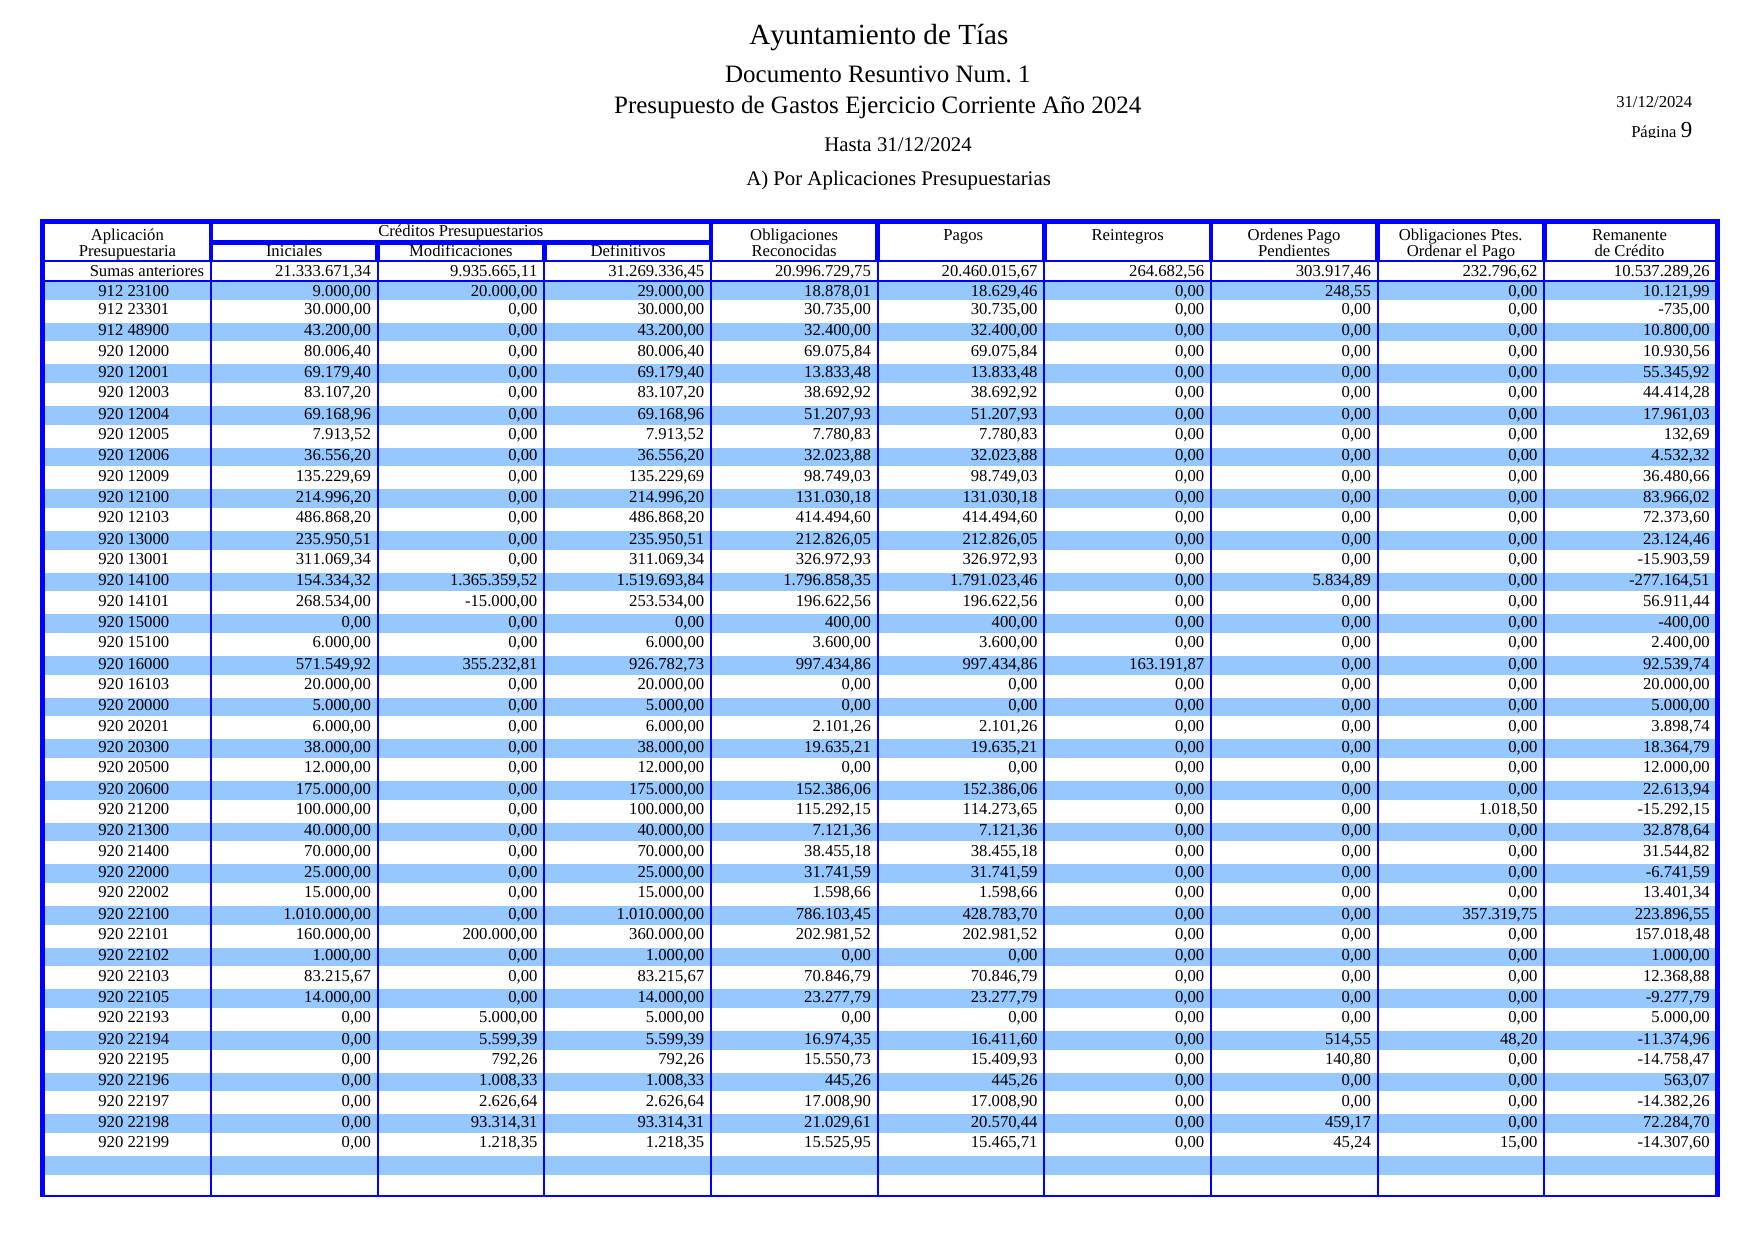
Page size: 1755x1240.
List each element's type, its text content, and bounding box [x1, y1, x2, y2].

table_cell 0,00 [1212, 841, 1377, 864]
table_cell 5.000,00 [545, 698, 710, 716]
table_cell 202.981,52 [879, 925, 1043, 948]
table_cell 32.023,88 [712, 448, 877, 466]
table_cell 0,00 [1379, 364, 1543, 383]
table_cell 920 20000 [45, 698, 210, 716]
table_cell 0,00 [1379, 300, 1543, 323]
table_cell -6.741,59 [1545, 864, 1715, 883]
table_cell 20.000,00 [212, 675, 377, 698]
table_cell [45, 1175, 210, 1194]
table_cell 920 12100 [45, 489, 210, 508]
table_cell 0,00 [1212, 341, 1377, 364]
table_cell 160.000,00 [212, 925, 377, 948]
table_cell 0,00 [545, 614, 710, 633]
table_cell 0,00 [1212, 739, 1377, 758]
table_cell 3.600,00 [712, 633, 877, 656]
table_cell 920 22103 [45, 966, 210, 989]
table_cell 0,00 [1045, 323, 1210, 341]
table_cell 0,00 [1045, 800, 1210, 823]
table_cell 36.556,20 [212, 448, 377, 466]
table_cell 31.269.336,45 [545, 262, 710, 280]
table_cell 38.692,92 [879, 383, 1043, 406]
table_cell 912 48900 [45, 323, 210, 341]
table_cell 0,00 [712, 1008, 877, 1031]
table_cell 15.000,00 [212, 883, 377, 906]
table_cell 32.878,64 [1545, 823, 1715, 841]
table_cell [1212, 1175, 1377, 1194]
table_cell -15.000,00 [379, 591, 543, 614]
table_cell 40.000,00 [212, 823, 377, 841]
table_cell 10.121,99 [1545, 282, 1715, 300]
table_cell 5.599,39 [379, 1031, 543, 1050]
table_cell 0,00 [379, 758, 543, 781]
table_cell 38.000,00 [212, 739, 377, 758]
table_cell 920 20500 [45, 758, 210, 781]
table_header Reintegros [1047, 224, 1209, 260]
table_cell 0,00 [379, 698, 543, 716]
table_cell 83.107,20 [545, 383, 710, 406]
table_cell 0,00 [1379, 489, 1543, 508]
table_cell [879, 1156, 1043, 1175]
table_cell 15.409,93 [879, 1050, 1043, 1073]
table_cell 48,20 [1379, 1031, 1543, 1050]
table_cell 0,00 [1212, 1008, 1377, 1031]
table_cell 0,00 [1212, 823, 1377, 841]
table_cell 0,00 [379, 300, 543, 323]
table_cell 920 22101 [45, 925, 210, 948]
table_cell 20.570,44 [879, 1114, 1043, 1133]
table_cell 0,00 [1379, 716, 1543, 739]
table_cell 43.200,00 [212, 323, 377, 341]
table_cell 2.626,64 [545, 1091, 710, 1114]
table_cell 13.833,48 [879, 364, 1043, 383]
table_cell 5.599,39 [545, 1031, 710, 1050]
table_cell 93.314,31 [379, 1114, 543, 1133]
table_cell 0,00 [1379, 466, 1543, 489]
table_cell 12.368,88 [1545, 966, 1715, 989]
table_cell 2.400,00 [1545, 633, 1715, 656]
table_cell 0,00 [1379, 675, 1543, 698]
table_cell 0,00 [1045, 1073, 1210, 1091]
table_cell 920 20600 [45, 781, 210, 800]
table_cell 0,00 [1212, 800, 1377, 823]
table_cell 1.008,33 [545, 1073, 710, 1091]
table_cell 131.030,18 [712, 489, 877, 508]
table_cell 72.284,70 [1545, 1114, 1715, 1133]
table_cell 0,00 [1045, 989, 1210, 1008]
table_cell 0,00 [1045, 1008, 1210, 1031]
table_cell 0,00 [379, 864, 543, 883]
table_cell 9.935.665,11 [379, 262, 543, 280]
table_cell 926.782,73 [545, 656, 710, 675]
table_cell 0,00 [1379, 864, 1543, 883]
table_cell 0,00 [379, 739, 543, 758]
table_cell 0,00 [212, 1008, 377, 1031]
table_cell 920 22100 [45, 906, 210, 925]
table_cell 0,00 [1045, 906, 1210, 925]
table_cell 0,00 [1212, 906, 1377, 925]
table_cell 0,00 [1212, 883, 1377, 906]
table_cell 7.780,83 [712, 425, 877, 448]
table_cell 15.550,73 [712, 1050, 877, 1073]
table_cell 0,00 [712, 948, 877, 966]
table_cell 0,00 [1379, 883, 1543, 906]
table_cell 0,00 [1045, 448, 1210, 466]
table_cell 235.950,51 [545, 531, 710, 550]
table_cell 0,00 [1045, 466, 1210, 489]
table_cell 0,00 [1379, 531, 1543, 550]
table_cell 0,00 [379, 425, 543, 448]
table_cell 23.277,79 [879, 989, 1043, 1008]
table_cell 0,00 [1045, 925, 1210, 948]
table_cell 0,00 [1045, 864, 1210, 883]
table_cell 0,00 [1212, 864, 1377, 883]
table_cell 25.000,00 [212, 864, 377, 883]
table_cell 7.913,52 [545, 425, 710, 448]
table_cell -400,00 [1545, 614, 1715, 633]
table_cell 69.179,40 [212, 364, 377, 383]
table_cell 997.434,86 [879, 656, 1043, 675]
table_cell 1.365.359,52 [379, 573, 543, 591]
table_cell 154.334,32 [212, 573, 377, 591]
table_cell 253.534,00 [545, 591, 710, 614]
table_cell 55.345,92 [1545, 364, 1715, 383]
table_cell 70.000,00 [545, 841, 710, 864]
table_cell 1.000,00 [545, 948, 710, 966]
table_cell 792,26 [545, 1050, 710, 1073]
table_cell 15.525,95 [712, 1133, 877, 1156]
table_cell 920 22000 [45, 864, 210, 883]
table_cell 17.961,03 [1545, 406, 1715, 425]
table_cell 0,00 [1379, 448, 1543, 466]
table_cell -735,00 [1545, 300, 1715, 323]
table_cell -14.307,60 [1545, 1133, 1715, 1156]
table_cell 0,00 [1379, 425, 1543, 448]
table_cell -277.164,51 [1545, 573, 1715, 591]
table_cell 920 14101 [45, 591, 210, 614]
table_cell 12.000,00 [212, 758, 377, 781]
table_cell 0,00 [379, 531, 543, 550]
table_cell 0,00 [1045, 383, 1210, 406]
table_cell 0,00 [1045, 675, 1210, 698]
table_cell 21.029,61 [712, 1114, 877, 1133]
table_cell 1.000,00 [212, 948, 377, 966]
table_cell 0,00 [1379, 781, 1543, 800]
table_cell 920 22195 [45, 1050, 210, 1073]
table_cell 20.000,00 [379, 282, 543, 300]
table_cell 0,00 [1045, 883, 1210, 906]
table_cell 0,00 [1379, 1008, 1543, 1031]
table_cell 175.000,00 [545, 781, 710, 800]
table_cell 30.735,00 [879, 300, 1043, 323]
table_cell 400,00 [879, 614, 1043, 633]
table_cell 7.913,52 [212, 425, 377, 448]
table_cell 920 20201 [45, 716, 210, 739]
table_cell 20.460.015,67 [879, 262, 1043, 280]
table_cell 0,00 [1212, 758, 1377, 781]
table_cell 920 14100 [45, 573, 210, 591]
table_cell 235.950,51 [212, 531, 377, 550]
table_cell 115.292,15 [712, 800, 877, 823]
table_header Aplicación Presupuestaria [45, 224, 209, 260]
table_cell 100.000,00 [545, 800, 710, 823]
table_cell 0,00 [379, 781, 543, 800]
table_cell 214.996,20 [212, 489, 377, 508]
table_cell 0,00 [1212, 1091, 1377, 1114]
table_cell 0,00 [879, 675, 1043, 698]
table_cell 920 22197 [45, 1091, 210, 1114]
table_cell 5.000,00 [212, 698, 377, 716]
table_cell 0,00 [212, 614, 377, 633]
table_cell 70.000,00 [212, 841, 377, 864]
table_cell 920 12103 [45, 508, 210, 531]
table_cell 920 12001 [45, 364, 210, 383]
table_cell 30.735,00 [712, 300, 877, 323]
table_header Créditos Presupuestarios [213, 224, 709, 240]
table_cell 0,00 [1212, 508, 1377, 531]
table_cell [379, 1175, 543, 1194]
table_cell 13.401,34 [1545, 883, 1715, 906]
table_cell 571.549,92 [212, 656, 377, 675]
table_cell 32.023,88 [879, 448, 1043, 466]
table_cell 10.537.289,26 [1545, 262, 1715, 280]
table_cell 36.556,20 [545, 448, 710, 466]
table_cell [1545, 1175, 1715, 1194]
table_cell 202.981,52 [712, 925, 877, 948]
table_cell [45, 1156, 210, 1175]
table_cell 486.868,20 [545, 508, 710, 531]
table_cell 93.314,31 [545, 1114, 710, 1133]
table_cell 326.972,93 [712, 550, 877, 573]
table_cell 5.000,00 [1545, 1008, 1715, 1031]
table_cell 23.277,79 [712, 989, 877, 1008]
table_cell [212, 1156, 377, 1175]
table_cell [712, 1156, 877, 1175]
table_cell 920 12009 [45, 466, 210, 489]
table_cell 7.780,83 [879, 425, 1043, 448]
table_cell 0,00 [1045, 573, 1210, 591]
table_cell 355.232,81 [379, 656, 543, 675]
table_cell 17.008,90 [712, 1091, 877, 1114]
table_cell 98.749,03 [712, 466, 877, 489]
table_cell 135.229,69 [545, 466, 710, 489]
table_cell 920 20300 [45, 739, 210, 758]
table_cell 0,00 [379, 883, 543, 906]
table_cell 0,00 [212, 1073, 377, 1091]
table_cell 920 15000 [45, 614, 210, 633]
table_cell 1.598,66 [712, 883, 877, 906]
table_cell 3.600,00 [879, 633, 1043, 656]
table_cell 214.996,20 [545, 489, 710, 508]
table_cell 7.121,36 [712, 823, 877, 841]
table_cell 0,00 [1212, 925, 1377, 948]
table_cell 32.400,00 [712, 323, 877, 341]
table_cell 44.414,28 [1545, 383, 1715, 406]
table_cell 0,00 [1379, 966, 1543, 989]
table_cell 0,00 [379, 448, 543, 466]
table_cell 414.494,60 [879, 508, 1043, 531]
table_cell 0,00 [379, 466, 543, 489]
table_cell 0,00 [212, 1091, 377, 1114]
table_cell 7.121,36 [879, 823, 1043, 841]
table_cell 32.400,00 [879, 323, 1043, 341]
table_cell 0,00 [379, 550, 543, 573]
table_cell 4.532,32 [1545, 448, 1715, 466]
table_header Remanente de Crédito [1547, 224, 1715, 260]
table_cell 0,00 [1045, 716, 1210, 739]
table_cell 69.179,40 [545, 364, 710, 383]
table_cell 31.741,59 [879, 864, 1043, 883]
table_cell 0,00 [1045, 282, 1210, 300]
table_cell 920 22002 [45, 883, 210, 906]
table_cell 0,00 [1379, 323, 1543, 341]
table_cell 0,00 [1379, 508, 1543, 531]
table_cell 31.544,82 [1545, 841, 1715, 864]
table_cell 264.682,56 [1045, 262, 1210, 280]
table_cell 920 21400 [45, 841, 210, 864]
table_header Pagos [880, 224, 1042, 260]
table_cell 0,00 [1379, 1050, 1543, 1073]
table_cell 200.000,00 [379, 925, 543, 948]
table_cell Definitivos [547, 245, 709, 260]
table_cell 0,00 [1379, 1091, 1543, 1114]
table_cell [1212, 1156, 1377, 1175]
table_cell [379, 1156, 543, 1175]
table_cell 0,00 [712, 758, 877, 781]
table_cell [545, 1175, 710, 1194]
table_cell 100.000,00 [212, 800, 377, 823]
table_cell 29.000,00 [545, 282, 710, 300]
table_cell 920 22198 [45, 1114, 210, 1133]
table_cell 80.006,40 [545, 341, 710, 364]
table_cell 0,00 [1045, 341, 1210, 364]
table_cell 0,00 [1379, 591, 1543, 614]
table_cell Iniciales [213, 245, 375, 260]
table_cell 920 13000 [45, 531, 210, 550]
table_cell 0,00 [1045, 300, 1210, 323]
table_cell 12.000,00 [545, 758, 710, 781]
table_cell 0,00 [712, 675, 877, 698]
table_cell 0,00 [1045, 489, 1210, 508]
table_cell 72.373,60 [1545, 508, 1715, 531]
table_cell 0,00 [379, 800, 543, 823]
table_cell -9.277,79 [1545, 989, 1715, 1008]
table_cell 232.796,62 [1379, 262, 1543, 280]
table_cell 414.494,60 [712, 508, 877, 531]
table_cell 0,00 [212, 1133, 377, 1156]
table_cell 16.411,60 [879, 1031, 1043, 1050]
table_cell 248,55 [1212, 282, 1377, 300]
table_cell 357.319,75 [1379, 906, 1543, 925]
table_cell 10.930,56 [1545, 341, 1715, 364]
table_cell 1.008,33 [379, 1073, 543, 1091]
table_cell 920 15100 [45, 633, 210, 656]
table_cell 5.000,00 [1545, 698, 1715, 716]
table_cell 2.101,26 [712, 716, 877, 739]
table_cell 0,00 [1379, 823, 1543, 841]
table_cell 196.622,56 [879, 591, 1043, 614]
table_cell 38.692,92 [712, 383, 877, 406]
table_cell 0,00 [379, 614, 543, 633]
table_cell 10.800,00 [1545, 323, 1715, 341]
table_cell 920 22194 [45, 1031, 210, 1050]
table_cell 786.103,45 [712, 906, 877, 925]
table_cell 0,00 [1045, 531, 1210, 550]
table_cell 0,00 [1045, 1031, 1210, 1050]
table_cell 22.613,94 [1545, 781, 1715, 800]
table_cell 0,00 [1045, 614, 1210, 633]
table_cell 0,00 [379, 675, 543, 698]
table_cell 0,00 [1045, 364, 1210, 383]
table_cell 51.207,93 [879, 406, 1043, 425]
table_cell 1.000,00 [1545, 948, 1715, 966]
table_cell 0,00 [1212, 1073, 1377, 1091]
table_cell 20.000,00 [1545, 675, 1715, 698]
table_cell 920 16103 [45, 675, 210, 698]
table_cell 0,00 [1379, 989, 1543, 1008]
table_cell [712, 1175, 877, 1194]
table_cell 0,00 [1212, 698, 1377, 716]
table_cell 140,80 [1212, 1050, 1377, 1073]
table_cell 0,00 [1212, 364, 1377, 383]
table_cell 0,00 [1379, 1073, 1543, 1091]
table_cell -15.903,59 [1545, 550, 1715, 573]
table_cell 445,26 [712, 1073, 877, 1091]
table_cell 514,55 [1212, 1031, 1377, 1050]
table_cell 69.075,84 [712, 341, 877, 364]
table_cell 38.000,00 [545, 739, 710, 758]
table_cell 163.191,87 [1045, 656, 1210, 675]
table_cell 268.534,00 [212, 591, 377, 614]
table_cell 131.030,18 [879, 489, 1043, 508]
table_cell 0,00 [379, 989, 543, 1008]
table_cell 17.008,90 [879, 1091, 1043, 1114]
table_cell 0,00 [379, 906, 543, 925]
table_cell 0,00 [1045, 508, 1210, 531]
table_cell 0,00 [1379, 656, 1543, 675]
table_cell 0,00 [1045, 1133, 1210, 1156]
table_cell 311.069,34 [545, 550, 710, 573]
table_cell 0,00 [379, 323, 543, 341]
table_cell 0,00 [1212, 300, 1377, 323]
table_cell 0,00 [379, 406, 543, 425]
table_cell 80.006,40 [212, 341, 377, 364]
table_cell 920 22199 [45, 1133, 210, 1156]
table_cell 20.996.729,75 [712, 262, 877, 280]
table_cell 152.386,06 [879, 781, 1043, 800]
table_cell 0,00 [1045, 841, 1210, 864]
table_cell 0,00 [1379, 614, 1543, 633]
table_cell 0,00 [1212, 425, 1377, 448]
table_cell 14.000,00 [545, 989, 710, 1008]
table_cell 0,00 [379, 508, 543, 531]
table_cell 5.834,89 [1212, 573, 1377, 591]
table_cell 0,00 [1045, 633, 1210, 656]
table_cell 43.200,00 [545, 323, 710, 341]
table_cell 0,00 [379, 383, 543, 406]
table_cell 212.826,05 [712, 531, 877, 550]
table_cell 6.000,00 [212, 716, 377, 739]
table_cell 1.796.858,35 [712, 573, 877, 591]
table_cell 0,00 [1379, 406, 1543, 425]
table_cell 920 22102 [45, 948, 210, 966]
table_cell 920 12006 [45, 448, 210, 466]
table_cell 0,00 [1212, 550, 1377, 573]
table_cell 56.911,44 [1545, 591, 1715, 614]
table_cell 1.598,66 [879, 883, 1043, 906]
table_cell 486.868,20 [212, 508, 377, 531]
table_cell 12.000,00 [1545, 758, 1715, 781]
table_cell 1.218,35 [379, 1133, 543, 1156]
table_cell 6.000,00 [545, 633, 710, 656]
table_cell 920 21300 [45, 823, 210, 841]
table_cell 0,00 [1212, 591, 1377, 614]
table_cell 0,00 [1045, 758, 1210, 781]
table_cell 157.018,48 [1545, 925, 1715, 948]
table_cell 92.539,74 [1545, 656, 1715, 675]
table_cell Sumas anteriores [45, 262, 210, 280]
table_cell 69.075,84 [879, 341, 1043, 364]
table_cell 326.972,93 [879, 550, 1043, 573]
table_header Obligaciones Ptes. Ordenar el Pago [1380, 224, 1542, 260]
table_cell 0,00 [1045, 1114, 1210, 1133]
table_cell 19.635,21 [879, 739, 1043, 758]
table_cell 0,00 [212, 1031, 377, 1050]
table_cell 15.000,00 [545, 883, 710, 906]
table_cell 0,00 [1212, 406, 1377, 425]
table_cell 0,00 [1212, 489, 1377, 508]
table_cell 6.000,00 [212, 633, 377, 656]
table_cell 0,00 [1212, 323, 1377, 341]
table_cell 0,00 [1379, 1114, 1543, 1133]
table_cell 196.622,56 [712, 591, 877, 614]
table_cell [1379, 1175, 1543, 1194]
table_cell 14.000,00 [212, 989, 377, 1008]
table_cell 83.966,02 [1545, 489, 1715, 508]
table_cell 0,00 [879, 698, 1043, 716]
table_cell 31.741,59 [712, 864, 877, 883]
table_cell 69.168,96 [212, 406, 377, 425]
table_cell 0,00 [1379, 383, 1543, 406]
table_cell 0,00 [212, 1050, 377, 1073]
table_cell 0,00 [1212, 948, 1377, 966]
table_cell 20.000,00 [545, 675, 710, 698]
table_cell 18.878,01 [712, 282, 877, 300]
table_cell 223.896,55 [1545, 906, 1715, 925]
table_cell 920 21200 [45, 800, 210, 823]
table_cell 0,00 [1379, 550, 1543, 573]
table_cell 920 12005 [45, 425, 210, 448]
table_cell 3.898,74 [1545, 716, 1715, 739]
table_cell 1.018,50 [1379, 800, 1543, 823]
table_cell 1.010.000,00 [212, 906, 377, 925]
table_cell 0,00 [712, 698, 877, 716]
table_cell 920 13001 [45, 550, 210, 573]
table_cell 9.000,00 [212, 282, 377, 300]
table_cell [545, 1156, 710, 1175]
table_cell 0,00 [1045, 781, 1210, 800]
table_cell 920 22105 [45, 989, 210, 1008]
table_cell 15,00 [1379, 1133, 1543, 1156]
table_cell 563,07 [1545, 1073, 1715, 1091]
table_cell 0,00 [1212, 614, 1377, 633]
table_cell 0,00 [379, 341, 543, 364]
table_cell Modificaciones [380, 245, 542, 260]
table_cell [212, 1175, 377, 1194]
table_cell 18.629,46 [879, 282, 1043, 300]
table_cell 0,00 [1045, 591, 1210, 614]
table_cell 0,00 [1379, 925, 1543, 948]
table_cell 0,00 [1212, 989, 1377, 1008]
table_cell 6.000,00 [545, 716, 710, 739]
table_cell 920 22196 [45, 1073, 210, 1091]
table_cell 19.635,21 [712, 739, 877, 758]
table_cell 40.000,00 [545, 823, 710, 841]
table_cell 0,00 [1212, 781, 1377, 800]
table_cell 2.626,64 [379, 1091, 543, 1114]
table_cell 38.455,18 [879, 841, 1043, 864]
table_cell 13.833,48 [712, 364, 877, 383]
table_cell 38.455,18 [712, 841, 877, 864]
table_cell 0,00 [879, 1008, 1043, 1031]
table_cell 0,00 [1379, 633, 1543, 656]
table_cell 0,00 [1045, 948, 1210, 966]
table_cell 0,00 [1379, 758, 1543, 781]
table_cell 0,00 [1045, 966, 1210, 989]
table_cell 459,17 [1212, 1114, 1377, 1133]
table_cell 0,00 [879, 948, 1043, 966]
table_cell 0,00 [379, 364, 543, 383]
table_cell 0,00 [379, 489, 543, 508]
table_cell 0,00 [1212, 675, 1377, 698]
table_cell 0,00 [1379, 739, 1543, 758]
table_cell 1.218,35 [545, 1133, 710, 1156]
table_cell 175.000,00 [212, 781, 377, 800]
table_cell 912 23301 [45, 300, 210, 323]
table_cell 920 16000 [45, 656, 210, 675]
table_cell [1545, 1156, 1715, 1175]
table_cell 1.519.693,84 [545, 573, 710, 591]
table_header Ordenes Pago Pendientes [1213, 224, 1375, 260]
table_cell 1.010.000,00 [545, 906, 710, 925]
table_cell 21.333.671,34 [212, 262, 377, 280]
table_cell 0,00 [879, 758, 1043, 781]
table_cell 0,00 [379, 823, 543, 841]
table_cell 23.124,46 [1545, 531, 1715, 550]
table_cell 152.386,06 [712, 781, 877, 800]
table_cell 0,00 [1212, 716, 1377, 739]
table_cell 98.749,03 [879, 466, 1043, 489]
table_cell 0,00 [1045, 1050, 1210, 1073]
table_cell 792,26 [379, 1050, 543, 1073]
table_header Obligaciones Reconocidas [713, 224, 875, 260]
table_cell [1045, 1175, 1210, 1194]
table_cell 1.791.023,46 [879, 573, 1043, 591]
table_cell 5.000,00 [379, 1008, 543, 1031]
table_cell 0,00 [1045, 406, 1210, 425]
table_cell 0,00 [1212, 633, 1377, 656]
table_cell 0,00 [1379, 573, 1543, 591]
table_cell 997.434,86 [712, 656, 877, 675]
table_cell 18.364,79 [1545, 739, 1715, 758]
table_cell 36.480,66 [1545, 466, 1715, 489]
table_cell 16.974,35 [712, 1031, 877, 1050]
table_cell 311.069,34 [212, 550, 377, 573]
table_cell 0,00 [212, 1114, 377, 1133]
table_cell 0,00 [1379, 841, 1543, 864]
table_cell [1379, 1156, 1543, 1175]
table_cell 0,00 [1212, 466, 1377, 489]
table_cell 51.207,93 [712, 406, 877, 425]
table_cell 303.917,46 [1212, 262, 1377, 280]
table_cell 0,00 [1212, 966, 1377, 989]
table_cell [1045, 1156, 1210, 1175]
table_cell 0,00 [379, 966, 543, 989]
table_cell 0,00 [1212, 383, 1377, 406]
table_cell 920 12000 [45, 341, 210, 364]
table_cell 0,00 [379, 948, 543, 966]
table_cell 912 23100 [45, 282, 210, 300]
table_cell [879, 1175, 1043, 1194]
table_cell 0,00 [1045, 739, 1210, 758]
table_cell 920 12003 [45, 383, 210, 406]
table_cell 15.465,71 [879, 1133, 1043, 1156]
table_cell 0,00 [1379, 698, 1543, 716]
table_cell 445,26 [879, 1073, 1043, 1091]
table_cell 70.846,79 [879, 966, 1043, 989]
table_cell 45,24 [1212, 1133, 1377, 1156]
table_cell 30.000,00 [545, 300, 710, 323]
table_cell -15.292,15 [1545, 800, 1715, 823]
table_cell 0,00 [1045, 698, 1210, 716]
table_cell 0,00 [1212, 531, 1377, 550]
table_cell 0,00 [379, 841, 543, 864]
table_cell 25.000,00 [545, 864, 710, 883]
table_cell 83.215,67 [212, 966, 377, 989]
table_cell 30.000,00 [212, 300, 377, 323]
table_cell 920 12004 [45, 406, 210, 425]
table_cell 69.168,96 [545, 406, 710, 425]
table_cell 132,69 [1545, 425, 1715, 448]
table_cell 400,00 [712, 614, 877, 633]
table_cell 428.783,70 [879, 906, 1043, 925]
table_cell 0,00 [1379, 341, 1543, 364]
table_cell 360.000,00 [545, 925, 710, 948]
table_cell -11.374,96 [1545, 1031, 1715, 1050]
table_cell 135.229,69 [212, 466, 377, 489]
table_cell 114.273,65 [879, 800, 1043, 823]
table_cell 0,00 [1379, 282, 1543, 300]
table_cell 0,00 [1045, 425, 1210, 448]
table_cell 0,00 [1045, 550, 1210, 573]
table_cell 0,00 [1212, 448, 1377, 466]
table_cell 212.826,05 [879, 531, 1043, 550]
table_cell 83.107,20 [212, 383, 377, 406]
table_cell 0,00 [1045, 1091, 1210, 1114]
table_cell -14.758,47 [1545, 1050, 1715, 1073]
table_cell 920 22193 [45, 1008, 210, 1031]
table_cell 0,00 [1379, 948, 1543, 966]
table_cell 0,00 [1212, 656, 1377, 675]
table_cell 0,00 [1045, 823, 1210, 841]
table_cell 83.215,67 [545, 966, 710, 989]
table_cell -14.382,26 [1545, 1091, 1715, 1114]
table_cell 0,00 [379, 633, 543, 656]
table_cell 5.000,00 [545, 1008, 710, 1031]
table_cell 70.846,79 [712, 966, 877, 989]
table_cell 0,00 [379, 716, 543, 739]
table_cell 2.101,26 [879, 716, 1043, 739]
